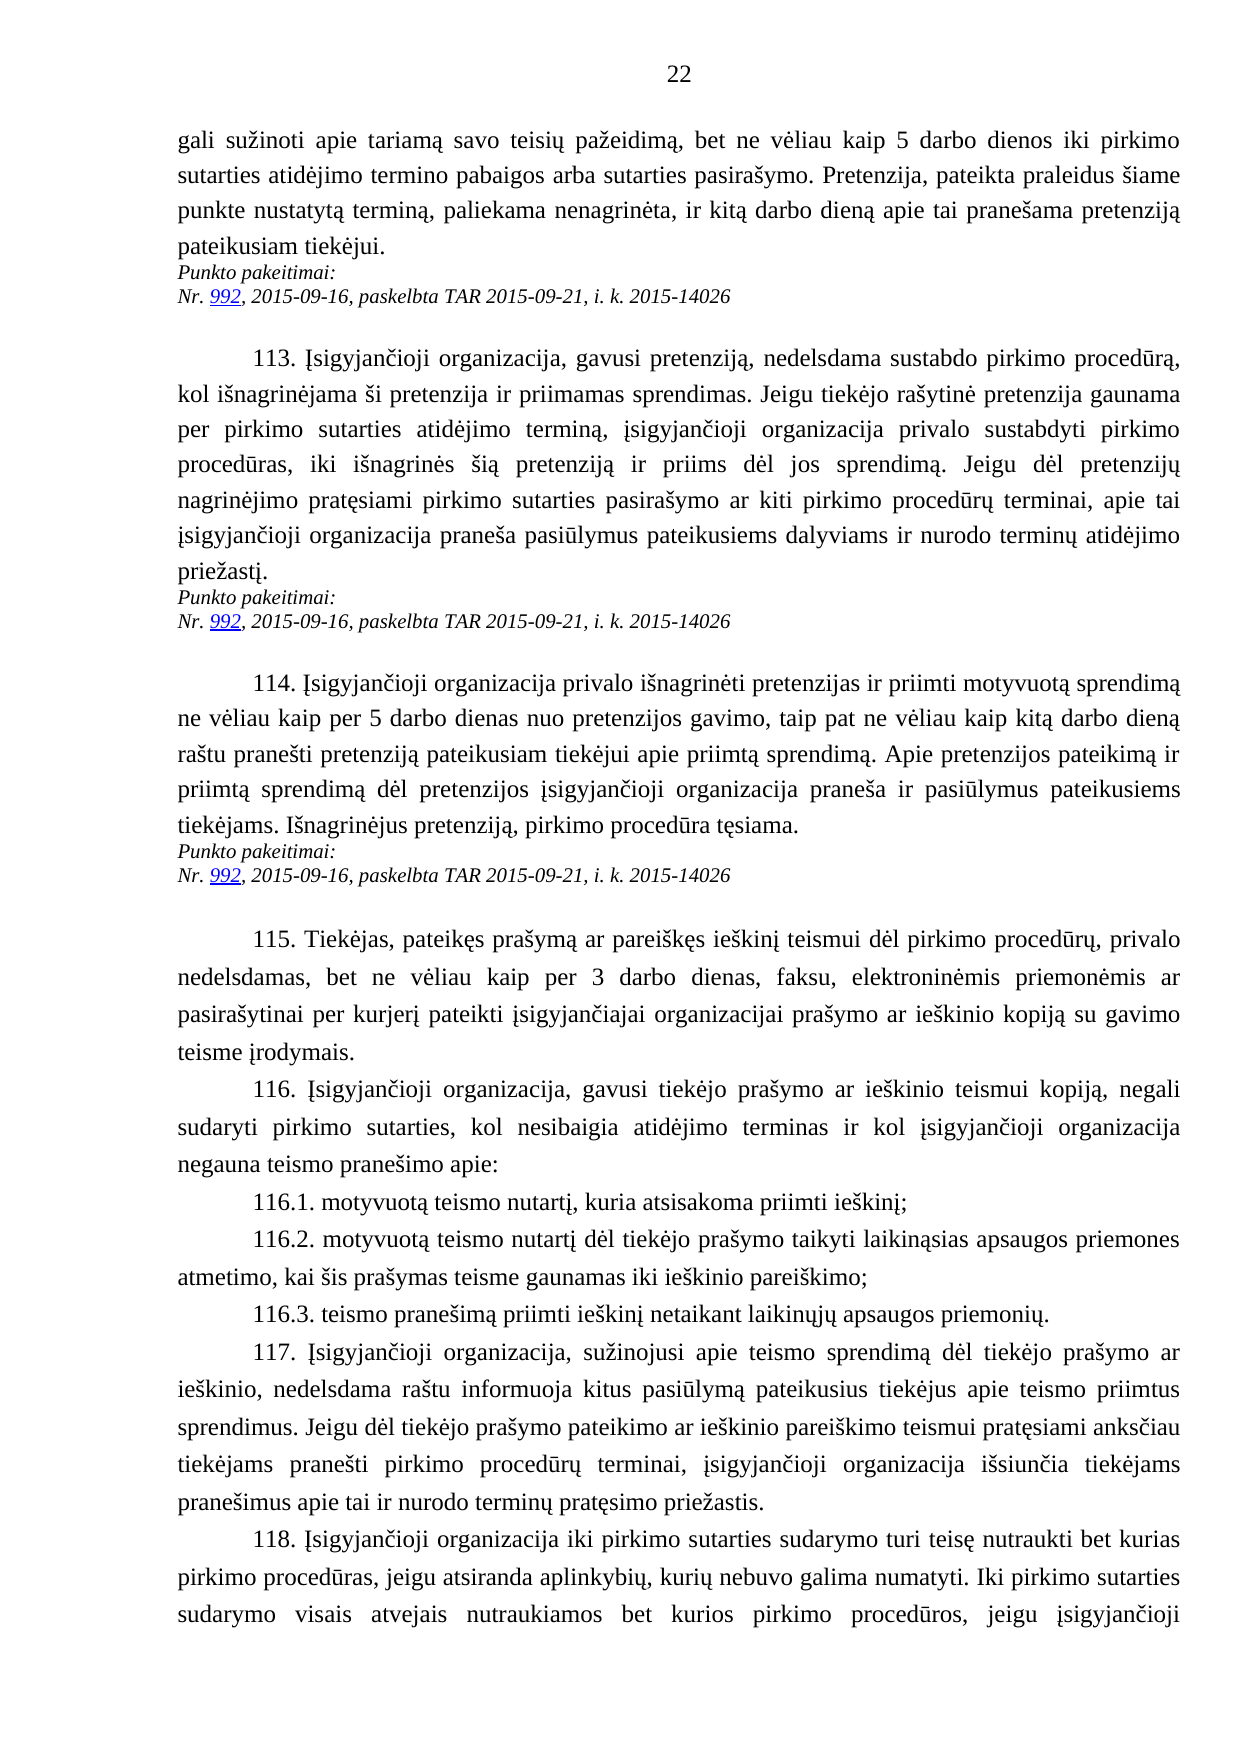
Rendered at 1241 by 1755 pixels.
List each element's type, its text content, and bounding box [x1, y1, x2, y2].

text gali sužinoti apie tariamą savo teisių pažeidimą, bet ne vėliau kaip 5 darbo dienos iki pirkimo sutarties atidėjimo termino pabaigos arba sutarties pasirašymo. Pretenzija, pateikta praleidus šiame punkte nustatytą terminą, paliekama nenagrinėta, ir kitą darbo dieną apie tai pranešama pretenziją pateikusiam tiekėjui. [177, 118, 1181, 260]
text Punkto pakeitimai: [177, 838, 1181, 863]
text Nr. 992, 2015-09-16, paskelbta TAR 2015-09-21, i. k. 2015-14026 [177, 863, 1181, 887]
text Punkto pakeitimai: [177, 584, 1181, 609]
text 118. Įsigyjančioji organizacija iki pirkimo sutarties sudarymo turi teisę nutraukti bet kurias pirkimo procedūras, jeigu atsiranda aplinkybių, kurių nebuvo galima numatyti. Iki pirkimo sutarties sudarymo visais atvejais nutraukiamos bet kurios pirkimo procedūros, jeigu įsigyjančioji [177, 1515, 1181, 1628]
text Nr. 992, 2015-09-16, paskelbta TAR 2015-09-21, i. k. 2015-14026 [177, 609, 1181, 633]
text 113. Įsigyjančioji organizacija, gavusi pretenziją, nedelsdama sustabdo pirkimo procedūrą, kol išnagrinėjama ši pretenzija ir priimamas sprendimas. Jeigu tiekėjo rašytinė pretenzija gaunama per pirkimo sutarties atidėjimo terminą, įsigyjančioji organizacija privalo sustabdyti pirkimo procedūras, iki išnagrinės šią pretenziją ir priims dėl jos sprendimą. Jeigu dėl pretenzijų nagrinėjimo pratęsiami pirkimo sutarties pasirašymo ar kiti pirkimo procedūrų terminai, apie tai įsigyjančioji organizacija praneša pasiūlymus pateikusiems dalyviams ir nurodo terminų atidėjimo priežastį. [177, 337, 1181, 584]
text 117. Įsigyjančioji organizacija, sužinojusi apie teismo sprendimą dėl tiekėjo prašymo ar ieškinio, nedelsdama raštu informuoja kitus pasiūlymą pateikusius tiekėjus apie teismo priimtus sprendimus. Jeigu dėl tiekėjo prašymo pateikimo ar ieškinio pareiškimo teismui pratęsiami anksčiau tiekėjams pranešti pirkimo procedūrų terminai, įsigyjančioji organizacija išsiunčia tiekėjams pranešimus apie tai ir nurodo terminų pratęsimo priežastis. [177, 1328, 1181, 1515]
text 116.1. motyvuotą teismo nutartį, kuria atsisakoma priimti ieškinį; [177, 1178, 1181, 1215]
text 115. Tiekėjas, pateikęs prašymą ar pareiškęs ieškinį teismui dėl pirkimo procedūrų, privalo nedelsdamas, bet ne vėliau kaip per 3 darbo dienas, faksu, elektroninėmis priemonėmis ar pasirašytinai per kurjerį pateikti įsigyjančiajai organizacijai prašymo ar ieškinio kopiją su gavimo teisme įrodymais. [177, 915, 1181, 1065]
text 114. Įsigyjančioji organizacija privalo išnagrinėti pretenzijas ir priimti motyvuotą sprendimą ne vėliau kaip per 5 darbo dienas nuo pretenzijos gavimo, taip pat ne vėliau kaip kitą darbo dieną raštu pranešti pretenziją pateikusiam tiekėjui apie priimtą sprendimą. Apie pretenzijos pateikimą ir priimtą sprendimą dėl pretenzijos įsigyjančioji organizacija praneša ir pasiūlymus pateikusiems tiekėjams. Išnagrinėjus pretenziją, pirkimo procedūra tęsiama. [177, 661, 1181, 838]
text Nr. 992, 2015-09-16, paskelbta TAR 2015-09-21, i. k. 2015-14026 [177, 284, 1181, 308]
text 116.3. teismo pranešimą priimti ieškinį netaikant laikinųjų apsaugos priemonių. [177, 1290, 1181, 1328]
text 116.2. motyvuotą teismo nutartį dėl tiekėjo prašymo taikyti laikinąsias apsaugos priemones atmetimo, kai šis prašymas teisme gaunamas iki ieškinio pareiškimo; [177, 1215, 1181, 1290]
text Punkto pakeitimai: [177, 260, 1181, 284]
text 116. Įsigyjančioji organizacija, gavusi tiekėjo prašymo ar ieškinio teismui kopiją, negali sudaryti pirkimo sutarties, kol nesibaigia atidėjimo terminas ir kol įsigyjančioji organizacija negauna teismo pranešimo apie: [177, 1065, 1181, 1178]
